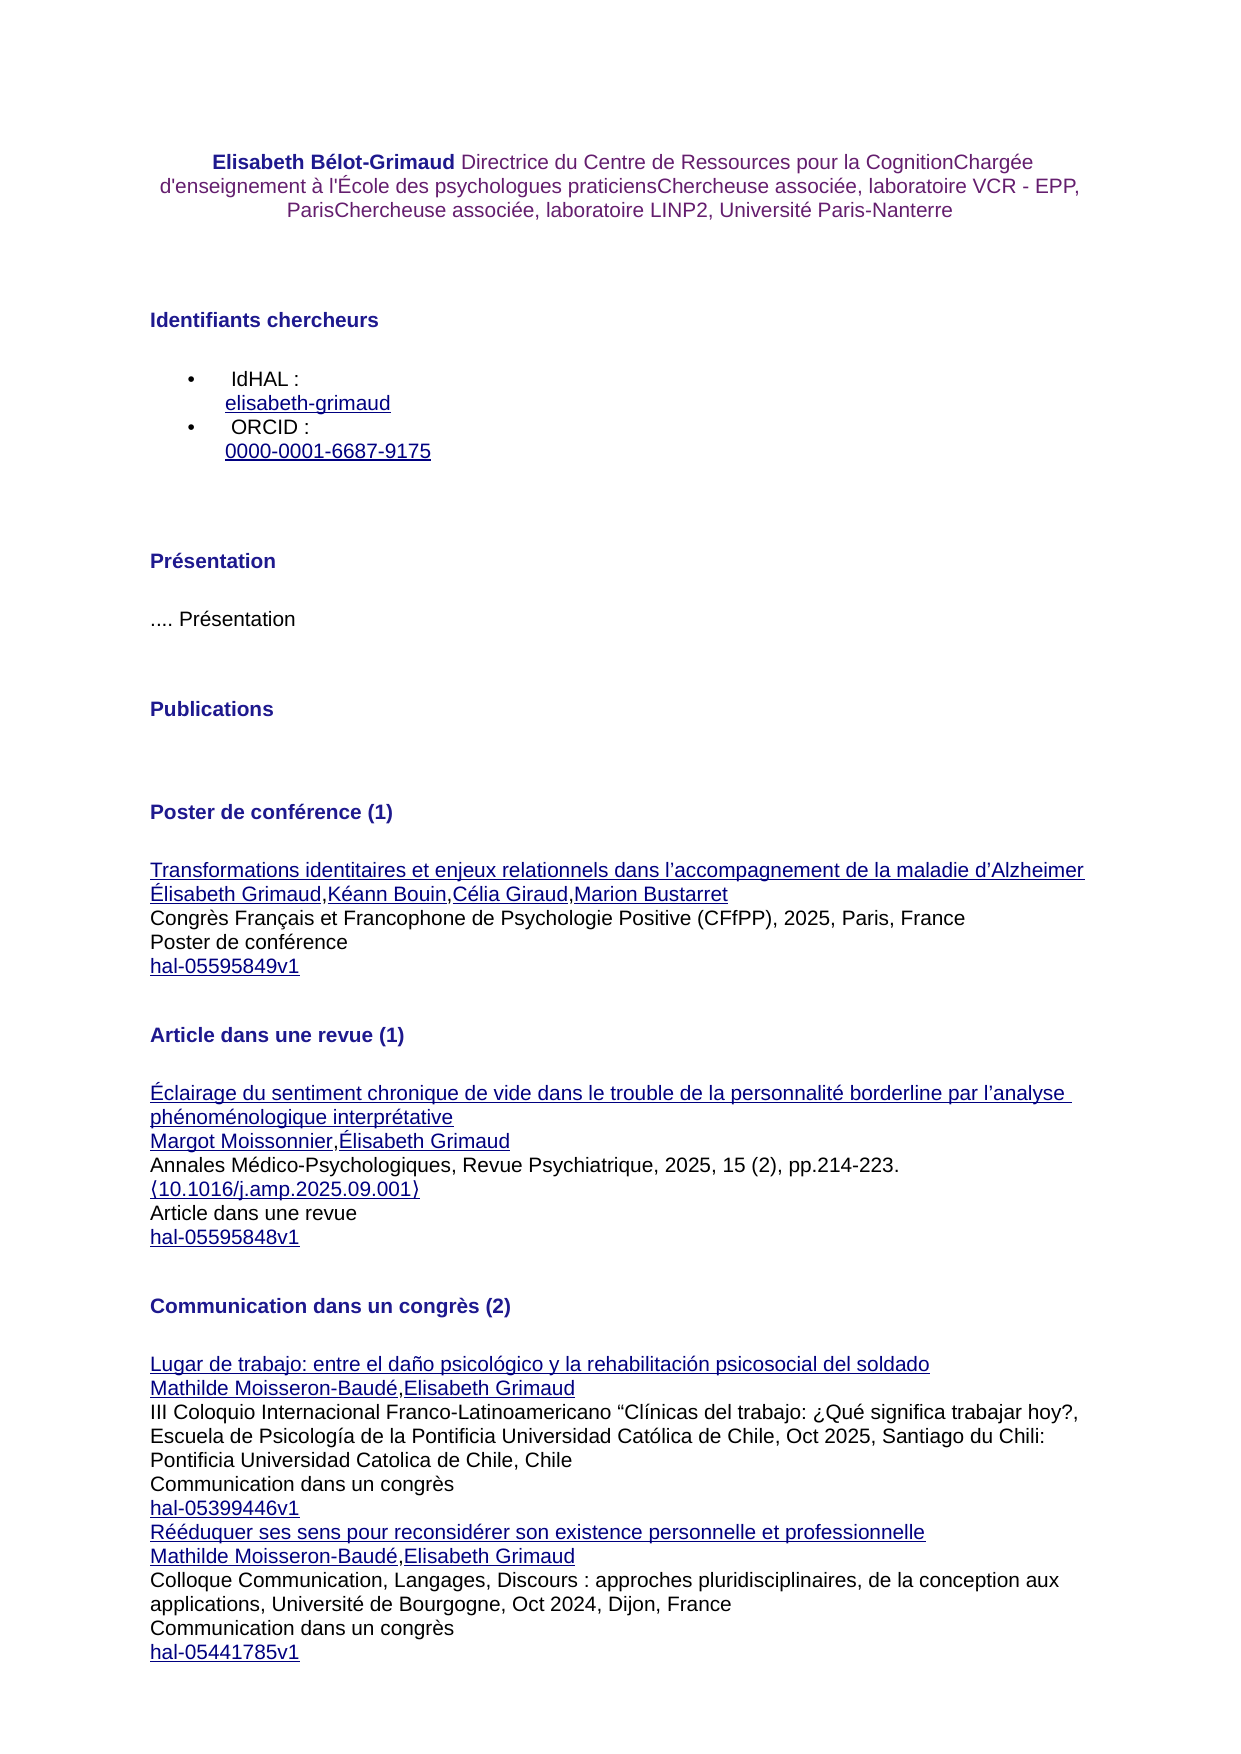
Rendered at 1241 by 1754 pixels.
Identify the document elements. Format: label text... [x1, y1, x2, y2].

table_header Transformations identitaires et enjeux relationnels dans l’accompagnement de la maladie d’Alzheimer Élisabeth Grimaud,Kéann Bouin,Célia Giraud,Marion Bustarret Congrès Français et Francophone de Psychologie Positive (CFfPP), 2025, Paris, France Poster de conférence hal-05595849v1 [150, 858, 1090, 978]
subtitle Poster de conférence (1) [150, 800, 1090, 824]
subtitle Publications [150, 697, 1090, 721]
subtitle Présentation [150, 549, 1090, 573]
table_header Éclairage du sentiment chronique de vide dans le trouble de la personnalité borderline par l’analyse phénoménologique interprétative Margot Moissonnier,Élisabeth Grimaud Annales Médico-Psychologiques, Revue Psychiatrique, 2025, 15 (2), pp.214-223. ⟨10.1016/j.amp.2025.09.001⟩ Article dans une revue hal-05595848v1 [150, 1081, 1090, 1249]
text .... Présentation [150, 607, 1090, 631]
subtitle Elisabeth Bélot-Grimaud Directrice du Centre de Ressources pour la CognitionChargée d'enseignement à l'École des psychologues praticiensChercheuse associée, laboratoire VCR - EPP, ParisChercheuse associée, laboratoire LINP2, Université Paris-Nanterre [150, 150, 1090, 222]
list 0000-0001-6687-9175 [187, 438, 1090, 462]
subtitle Communication dans un congrès (2) [150, 1294, 1090, 1318]
list IdHAL : [187, 367, 1090, 391]
list elisabeth-grimaud [187, 391, 1090, 414]
table_cell Rééduquer ses sens pour reconsidérer son existence personnelle et professionnelle Mathilde Moisseron-Baudé,Elisabeth Grimaud Colloque Communication, Langages, Discours : approches pluridisciplinaires, de la conception aux applications, Université de Bourgogne, Oct 2024, Dijon, France Communication dans un congrès hal-05441785v1 [150, 1520, 1090, 1663]
list ORCID : [187, 414, 1090, 438]
subtitle Identifiants chercheurs [150, 308, 1090, 332]
table_header Lugar de trabajo: entre el daño psicológico y la rehabilitación psicosocial del soldado Mathilde Moisseron-Baudé,Elisabeth Grimaud III Coloquio Internacional Franco-Latinoamericano “Clínicas del trabajo: ¿Qué significa trabajar hoy?, Escuela de Psicología de la Pontificia Universidad Católica de Chile, Oct 2025, Santiago du Chili: Pontificia Universidad Catolica de Chile, Chile Communication dans un congrès hal-05399446v1 [150, 1352, 1090, 1520]
subtitle Article dans une revue (1) [150, 1023, 1090, 1047]
